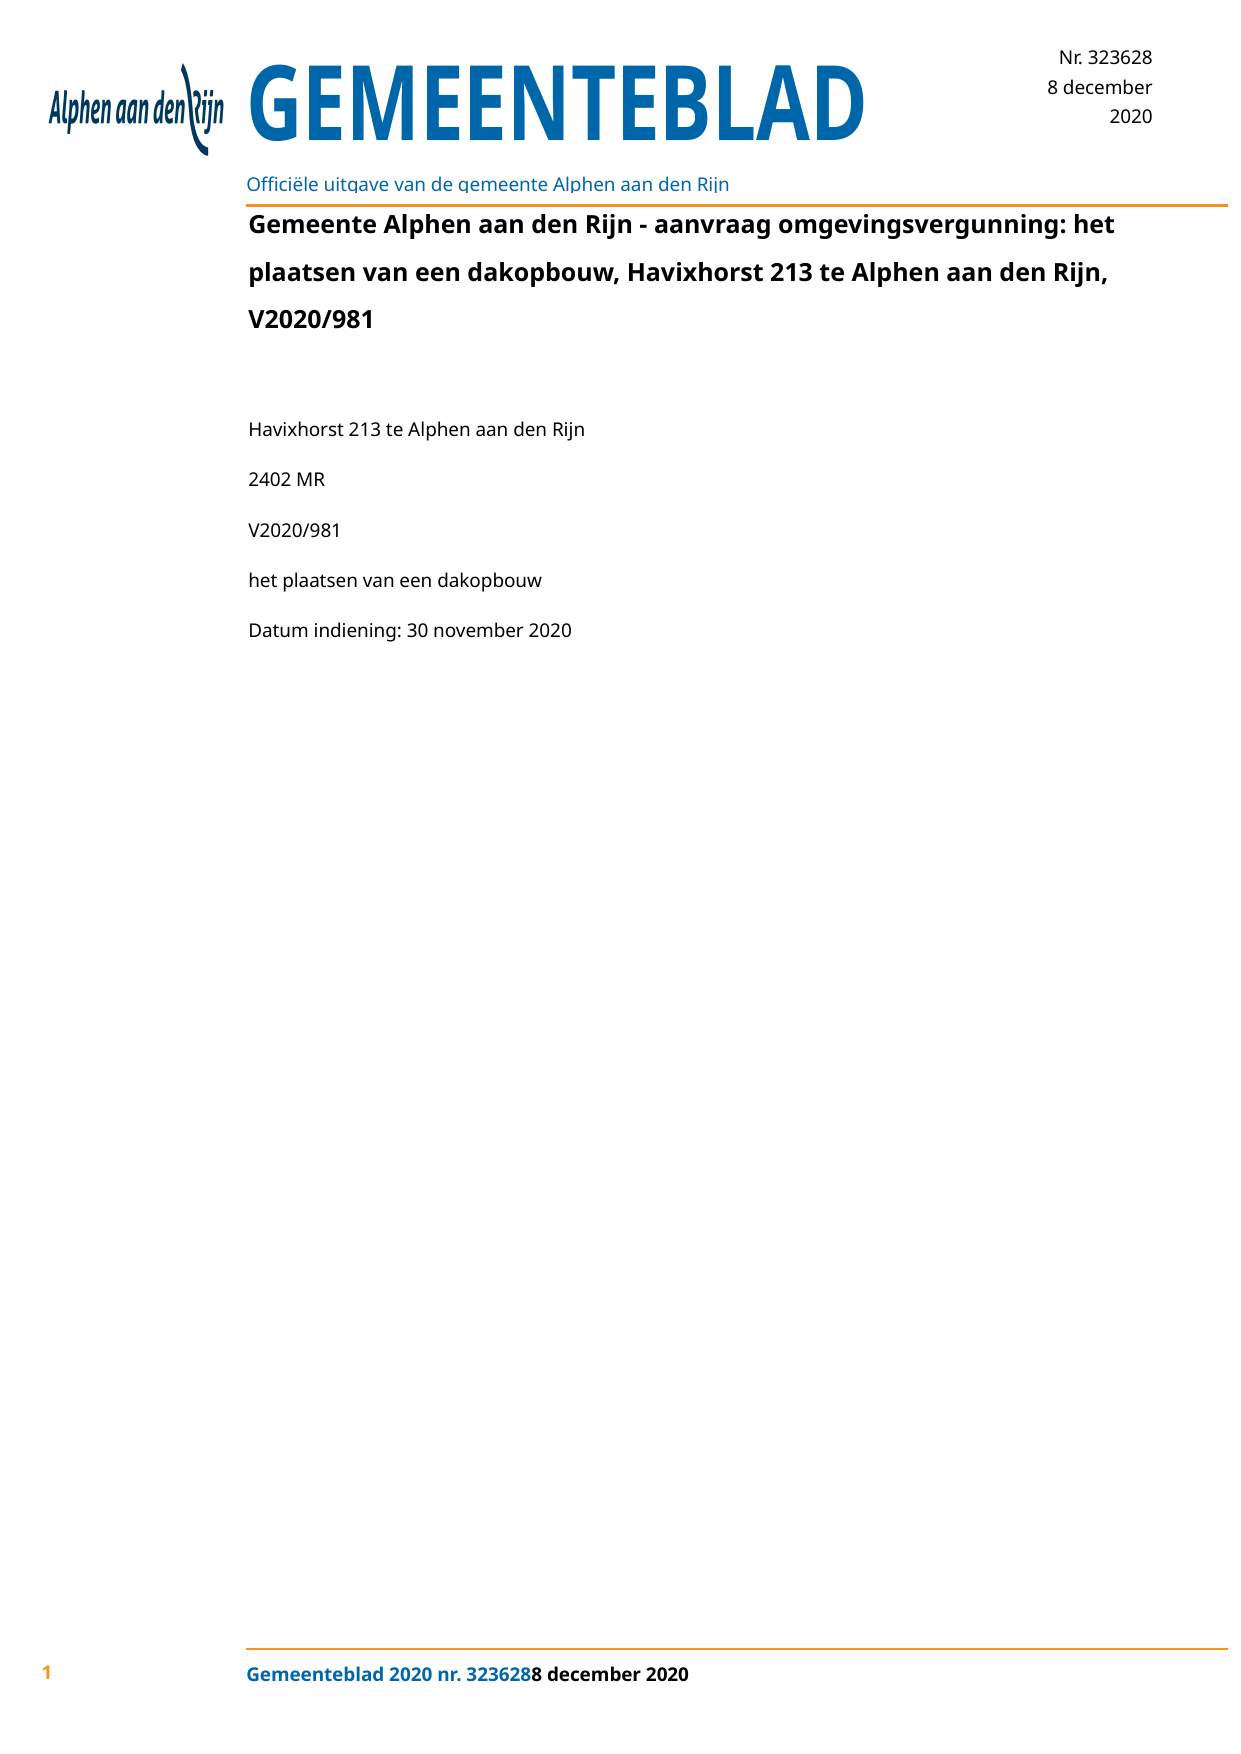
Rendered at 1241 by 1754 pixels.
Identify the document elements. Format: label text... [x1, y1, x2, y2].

text Havixhorst 213 te Alphen aan den Rijn [248, 416, 1152, 442]
text het plaatsen van een dakopbouw [248, 567, 1152, 593]
text 2402 MR [248, 466, 1152, 492]
text V2020/981 [248, 517, 1152, 542]
text Datum indiening: 30 november 2020 [248, 618, 1152, 643]
picture [41, 47, 231, 172]
text Gemeente Alphen aan den Rijn - aanvraag omgevingsvergunning: het plaatsen van een dakopbouw, Havixhorst 213 te Alphen aan den Rijn, V2020/981 [248, 207, 1152, 336]
